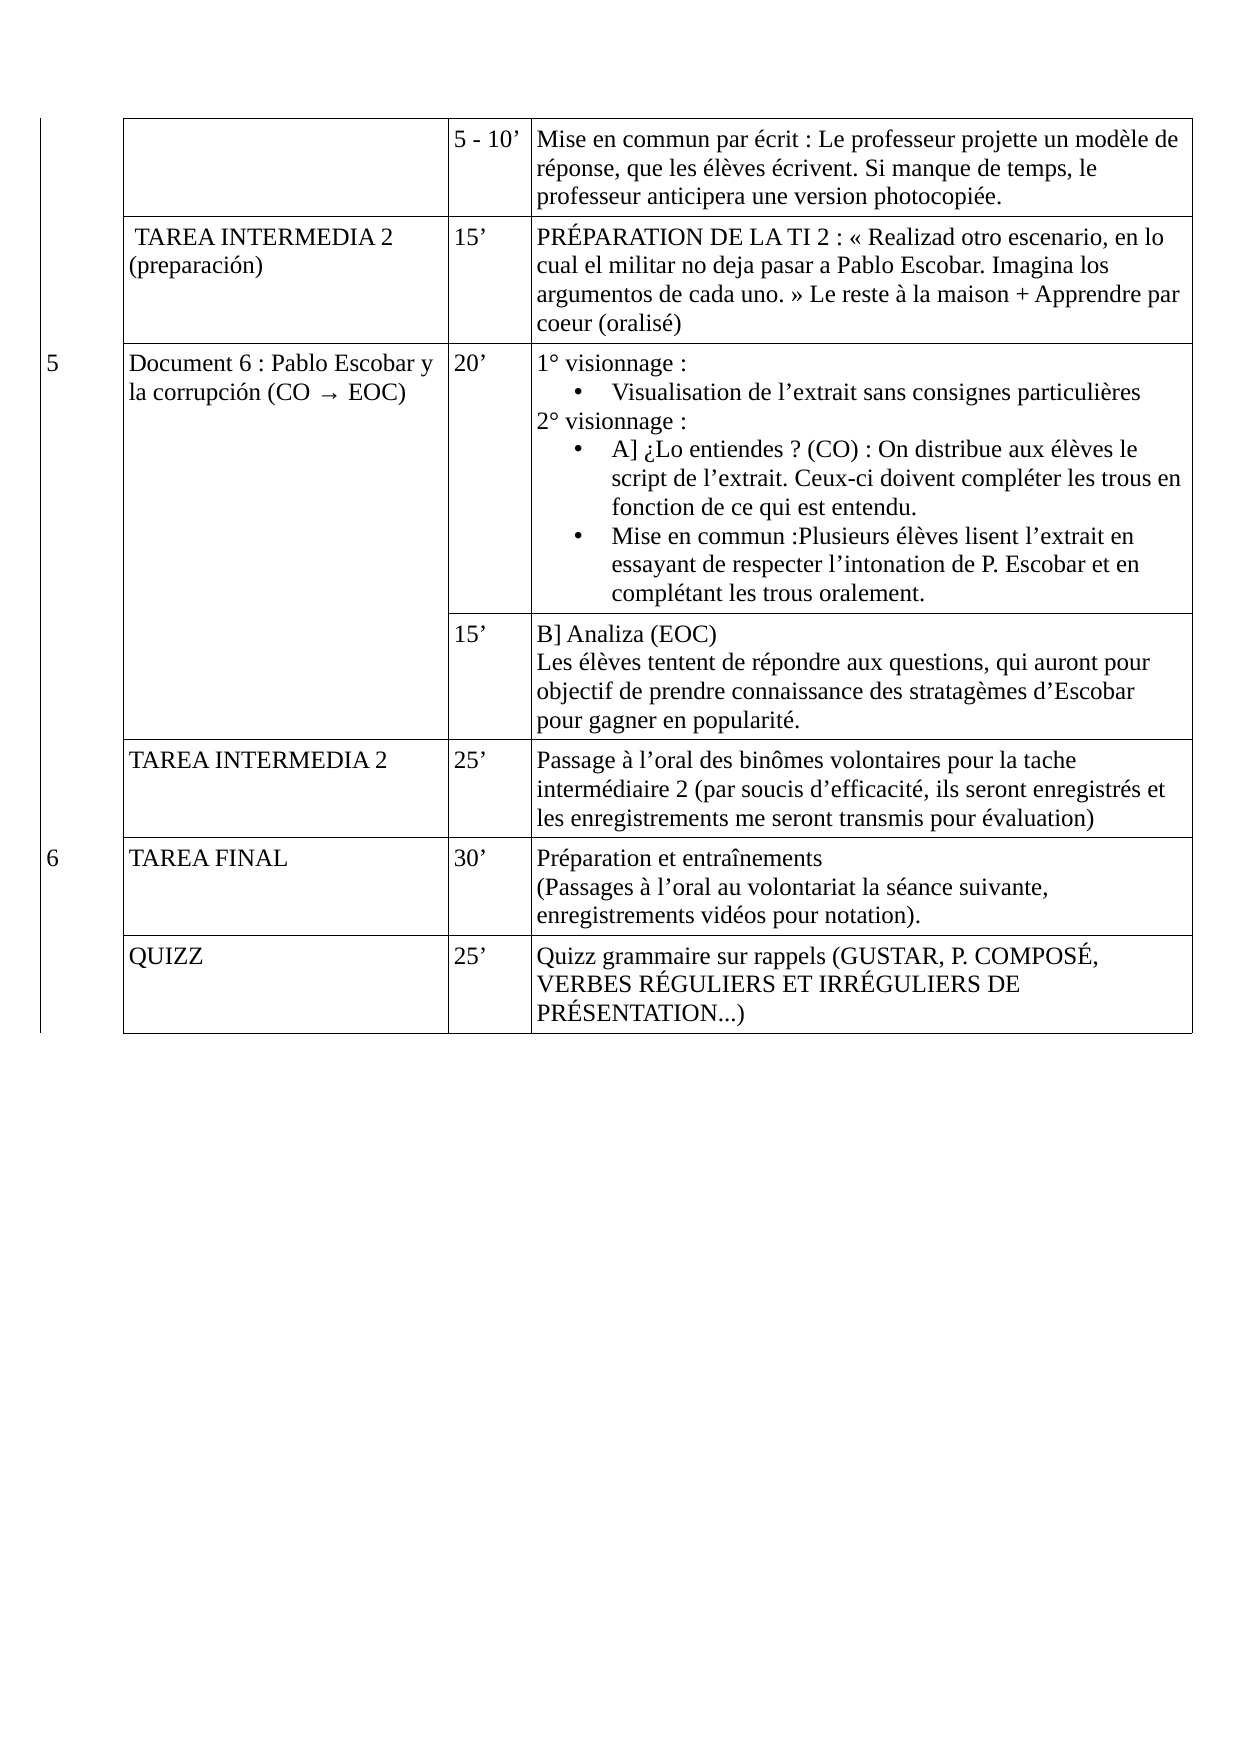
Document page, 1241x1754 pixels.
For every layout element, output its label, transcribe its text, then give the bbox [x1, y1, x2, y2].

table_cell [41, 118, 123, 342]
table_cell 20’ [449, 344, 531, 613]
table_cell TAREA INTERMEDIA 2 (preparación) [124, 217, 448, 342]
table_cell 5 - 10’ [449, 119, 531, 216]
table_cell Préparation et entraînements (Passages à l’oral au volontariat la séance suivante, enregistrements vidéos pour notation). [532, 838, 1192, 935]
table_cell Document 6 : Pablo Escobar y la corrupción (CO → EOC) [124, 344, 448, 739]
table_cell Passage à l’oral des binômes volontaires pour la tache intermédiaire 2 (par soucis d’efficacité, ils seront enregistrés et les enregistrements me seront transmis pour évaluation) [532, 740, 1192, 837]
table_cell 6 [41, 837, 123, 1033]
table_cell TAREA FINAL [124, 838, 448, 935]
table_cell B] Analiza (EOC) Les élèves tentent de répondre aux questions, qui auront pour objectif de prendre connaissance des stratagèmes d’Escobar pour gagner en popularité. [532, 614, 1192, 739]
table_cell Mise en commun par écrit : Le professeur projette un modèle de réponse, que les élèves écrivent. Si manque de temps, le professeur anticipera une version photocopiée. [532, 119, 1192, 216]
table_cell PRÉPARATION DE LA TI 2 : « Realizad otro escenario, en lo cual el militar no deja pasar a Pablo Escobar. Imagina los argumentos de cada uno. » Le reste à la maison + Apprendre par coeur (oralisé) [532, 217, 1192, 342]
table_cell 15’ [449, 217, 531, 342]
table_cell 15’ [449, 614, 531, 739]
table_cell 25’ [449, 740, 531, 837]
table_cell 25’ [449, 936, 531, 1033]
table_cell [124, 119, 448, 216]
table_cell 30’ [449, 838, 531, 935]
table_cell 5 [41, 343, 123, 837]
table_cell 1° visionnage : Visualisation de l’extrait sans consignes particulières 2° visionnage : A] ¿Lo entiendes ? (CO) : On distribue aux élèves le script de l’extrait. Ceux-ci doivent compléter les trous en fonction de ce qui est entendu. Mise en commun :Plusieurs élèves lisent l’extrait en essayant de respecter l’intonation de P. Escobar et en complétant les trous oralement. [532, 344, 1192, 613]
table_cell Quizz grammaire sur rappels (GUSTAR, P. COMPOSÉ, VERBES RÉGULIERS ET IRRÉGULIERS DE PRÉSENTATION...) [532, 936, 1192, 1033]
table_cell QUIZZ [124, 936, 448, 1033]
table_cell TAREA INTERMEDIA 2 [124, 740, 448, 837]
